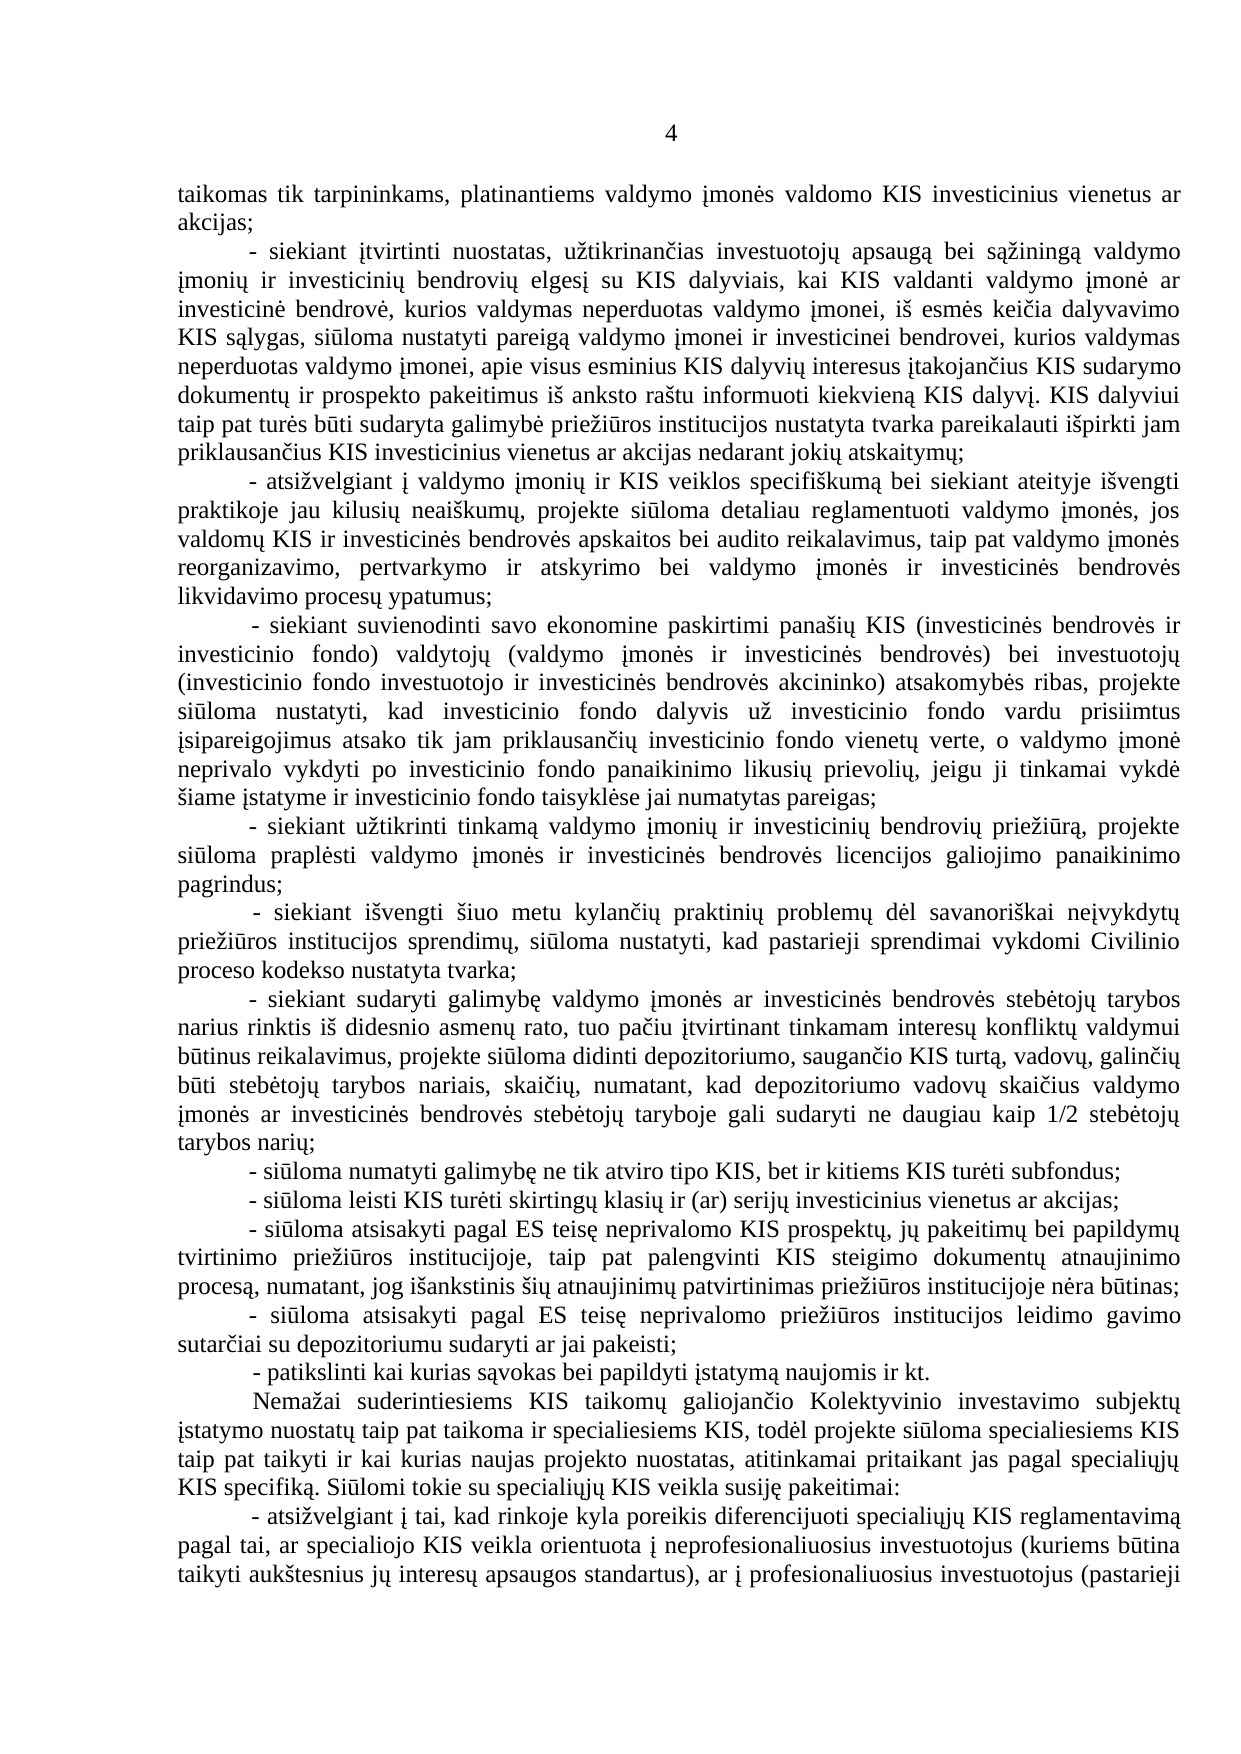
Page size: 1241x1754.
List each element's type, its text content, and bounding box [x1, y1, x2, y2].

text - atsižvelgiant į tai, kad rinkoje kyla poreikis diferencijuoti specialiųjų KIS reglamentavimą pagal tai, ar specialiojo KIS veikla orientuota į neprofesionaliuosius investuotojus (kuriems būtina taikyti aukštesnius jų interesų apsaugos standartus), ar į profesionaliuosius investuotojus (pastarieji [177, 1501, 1181, 1587]
text - patikslinti kai kurias sąvokas bei papildyti įstatymą naujomis ir kt. [177, 1357, 1181, 1386]
text - siekiant sudaryti galimybę valdymo įmonės ar investicinės bendrovės stebėtojų tarybos narius rinktis iš didesnio asmenų rato, tuo pačiu įtvirtinant tinkamam interesų konfliktų valdymui būtinus reikalavimus, projekte siūloma didinti depozitoriumo, saugančio KIS turtą, vadovų, galinčių būti stebėtojų tarybos nariais, skaičių, numatant, kad depozitoriumo vadovų skaičius valdymo įmonės ar investicinės bendrovės stebėtojų taryboje gali sudaryti ne daugiau kaip 1/2 stebėtojų tarybos narių; [177, 984, 1181, 1156]
text taikomas tik tarpininkams, platinantiems valdymo įmonės valdomo KIS investicinius vienetus ar akcijas; [177, 179, 1181, 236]
text - siekiant užtikrinti tinkamą valdymo įmonių ir investicinių bendrovių priežiūrą, projekte siūloma praplėsti valdymo įmonės ir investicinės bendrovės licencijos galiojimo panaikinimo pagrindus; [177, 811, 1181, 897]
text - atsižvelgiant į valdymo įmonių ir KIS veiklos specifiškumą bei siekiant ateityje išvengti praktikoje jau kilusių neaiškumų, projekte siūloma detaliau reglamentuoti valdymo įmonės, jos valdomų KIS ir investicinės bendrovės apskaitos bei audito reikalavimus, taip pat valdymo įmonės reorganizavimo, pertvarkymo ir atskyrimo bei valdymo įmonės ir investicinės bendrovės likvidavimo procesų ypatumus; [177, 466, 1181, 610]
text - siekiant suvienodinti savo ekonomine paskirtimi panašių KIS (investicinės bendrovės ir investicinio fondo) valdytojų (valdymo įmonės ir investicinės bendrovės) bei investuotojų (investicinio fondo investuotojo ir investicinės bendrovės akcininko) atsakomybės ribas, projekte siūloma nustatyti, kad investicinio fondo dalyvis už investicinio fondo vardu prisiimtus įsipareigojimus atsako tik jam priklausančių investicinio fondo vienetų verte, o valdymo įmonė neprivalo vykdyti po investicinio fondo panaikinimo likusių prievolių, jeigu ji tinkamai vykdė šiame įstatyme ir investicinio fondo taisyklėse jai numatytas pareigas; [177, 610, 1181, 811]
text - siekiant įtvirtinti nuostatas, užtikrinančias investuotojų apsaugą bei sąžiningą valdymo įmonių ir investicinių bendrovių elgesį su KIS dalyviais, kai KIS valdanti valdymo įmonė ar investicinė bendrovė, kurios valdymas neperduotas valdymo įmonei, iš esmės keičia dalyvavimo KIS sąlygas, siūloma nustatyti pareigą valdymo įmonei ir investicinei bendrovei, kurios valdymas neperduotas valdymo įmonei, apie visus esminius KIS dalyvių interesus įtakojančius KIS sudarymo dokumentų ir prospekto pakeitimus iš anksto raštu informuoti kiekvieną KIS dalyvį. KIS dalyviui taip pat turės būti sudaryta galimybė priežiūros institucijos nustatyta tvarka pareikalauti išpirkti jam priklausančius KIS investicinius vienetus ar akcijas nedarant jokių atskaitymų; [177, 236, 1181, 466]
text - siūloma numatyti galimybę ne tik atviro tipo KIS, bet ir kitiems KIS turėti subfondus; [177, 1156, 1181, 1185]
text - siekiant išvengti šiuo metu kylančių praktinių problemų dėl savanoriškai neįvykdytų priežiūros institucijos sprendimų, siūloma nustatyti, kad pastarieji sprendimai vykdomi Civilinio proceso kodekso nustatyta tvarka; [177, 897, 1181, 984]
text - siūloma atsisakyti pagal ES teisę neprivalomo priežiūros institucijos leidimo gavimo sutarčiai su depozitoriumu sudaryti ar jai pakeisti; [177, 1300, 1181, 1357]
text - siūloma atsisakyti pagal ES teisę neprivalomo KIS prospektų, jų pakeitimų bei papildymų tvirtinimo priežiūros institucijoje, taip pat palengvinti KIS steigimo dokumentų atnaujinimo procesą, numatant, jog išankstinis šių atnaujinimų patvirtinimas priežiūros institucijoje nėra būtinas; [177, 1214, 1181, 1300]
text - siūloma leisti KIS turėti skirtingų klasių ir (ar) serijų investicinius vienetus ar akcijas; [177, 1185, 1181, 1214]
text Nemažai suderintiesiems KIS taikomų galiojančio Kolektyvinio investavimo subjektų įstatymo nuostatų taip pat taikoma ir specialiesiems KIS, todėl projekte siūloma specialiesiems KIS taip pat taikyti ir kai kurias naujas projekto nuostatas, atitinkamai pritaikant jas pagal specialiųjų KIS specifiką. Siūlomi tokie su specialiųjų KIS veikla susiję pakeitimai: [177, 1386, 1181, 1501]
